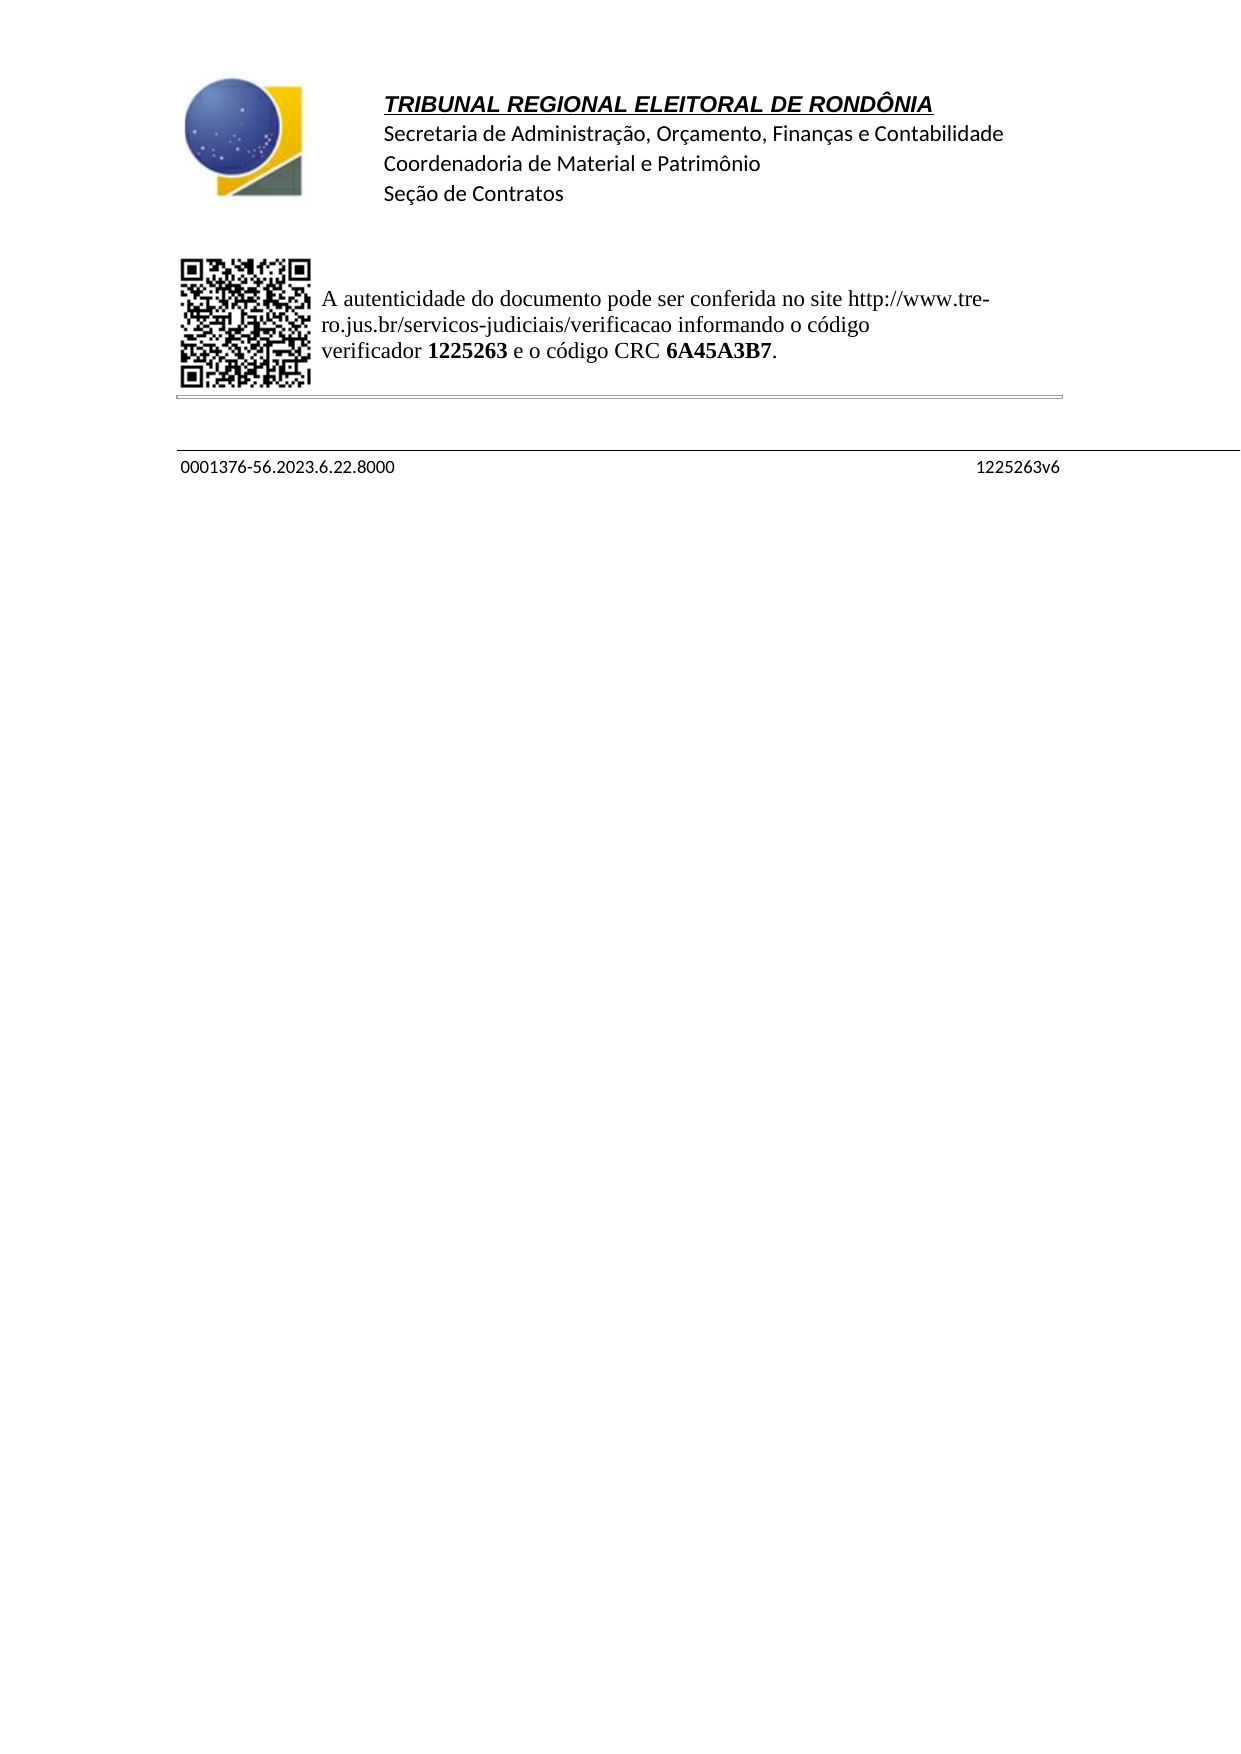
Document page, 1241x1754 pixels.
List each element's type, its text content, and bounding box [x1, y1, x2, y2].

table_header [177, 255, 319, 394]
table_header 0001376-56.2023.6.22.8000 [177, 452, 620, 499]
table_header 1225263v6 [620, 452, 1063, 499]
table_header A autenticidade do documento pode ser conferida no site http://www.tre-ro.jus.br/servicos-judiciais/verificacao informando o código verificador 1225263 e o código CRC 6A45A3B7. [319, 255, 1072, 394]
